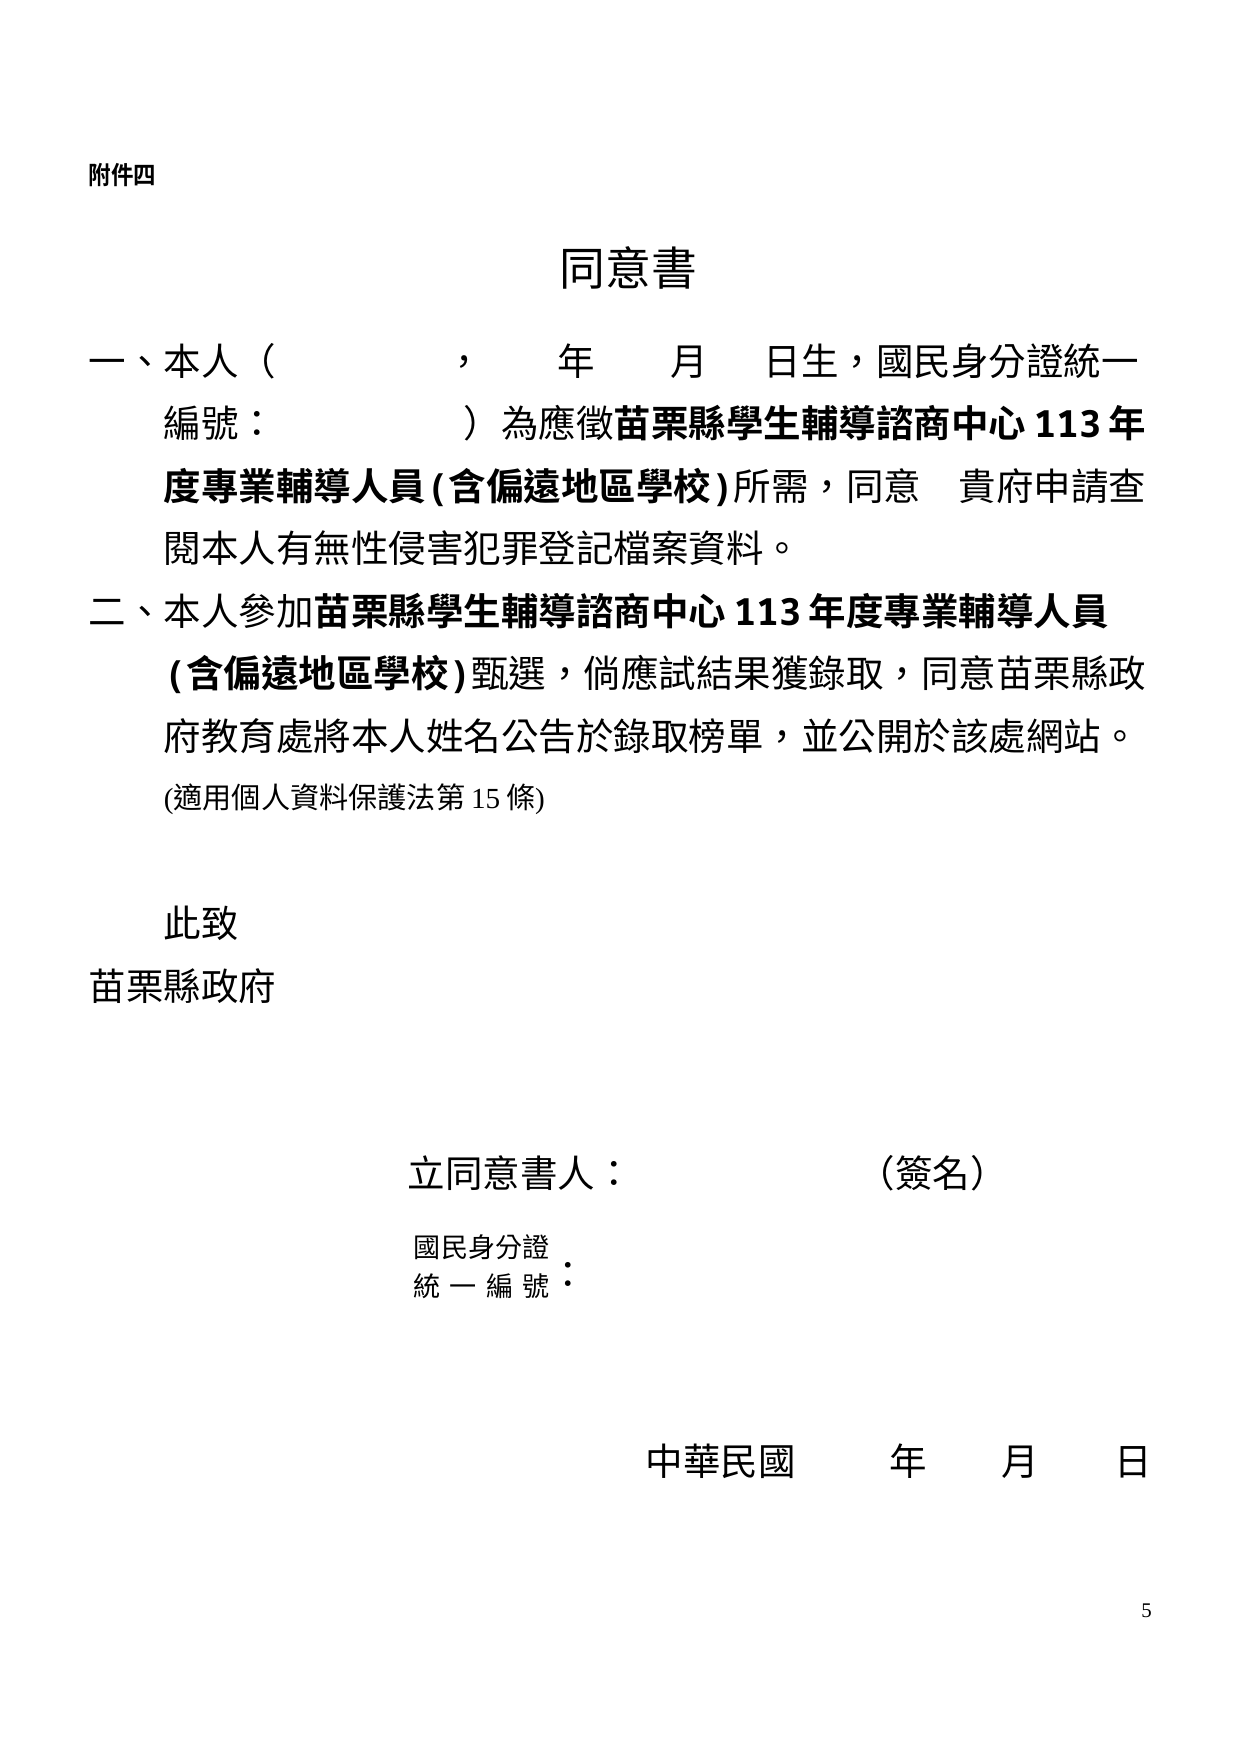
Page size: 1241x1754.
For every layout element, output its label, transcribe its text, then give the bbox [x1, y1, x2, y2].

text 此致 [89, 879, 1152, 942]
text 附件四 [89, 156, 1152, 192]
text 國民身分證統一編號： [89, 1192, 1152, 1317]
text 中華民國 年 月 日 [89, 1417, 1152, 1479]
text 一、本人（ ， 年 月 日生，國民身分證統一編號： ）為應徵苗栗縣學生輔導諮商中心113年度專業輔導人員(含偏遠地區學校)所需，同意 貴府申請查閱本人有無性侵害犯罪登記檔案資料。 [89, 317, 1152, 567]
text 二、本人參加苗栗縣學生輔導諮商中心113年度專業輔導人員(含偏遠地區學校)甄選，倘應試結果獲錄取，同意苗栗縣政府教育處將本人姓名公告於錄取榜單，並公開於該處網站。(適用個人資料保護法第15條) [89, 567, 1152, 817]
text 立同意書人： （簽名） [89, 1129, 1152, 1192]
text 苗栗縣政府 [89, 942, 1152, 1004]
text 同意書 [89, 192, 1168, 317]
